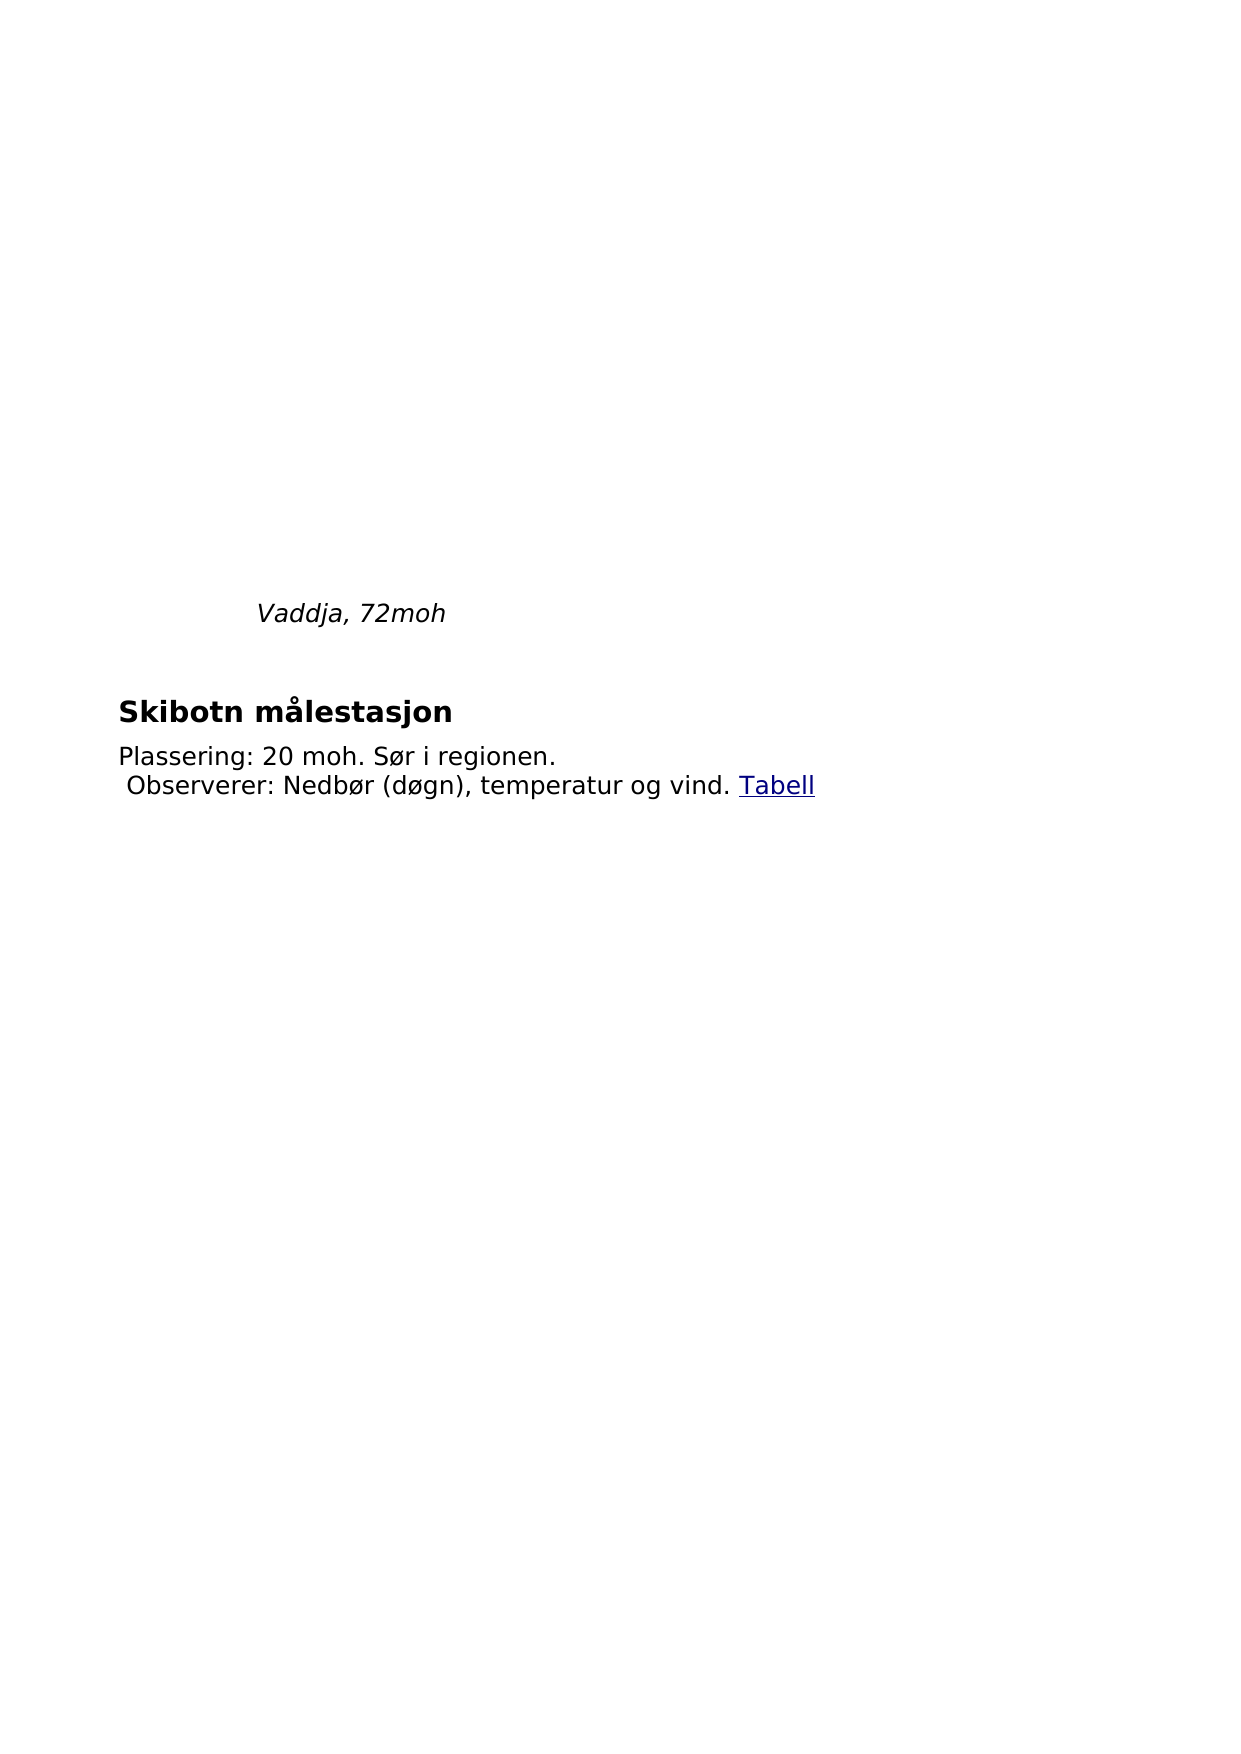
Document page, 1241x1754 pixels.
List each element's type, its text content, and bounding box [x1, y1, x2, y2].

subtitle Skibotn målestasjon [118, 695, 1122, 729]
text Vaddja, 72moh [118, 131, 587, 628]
text Plassering: 20 moh. Sør i regionen. Observerer: Nedbør (døgn), temperatur og vind. Tabell [118, 742, 1122, 800]
